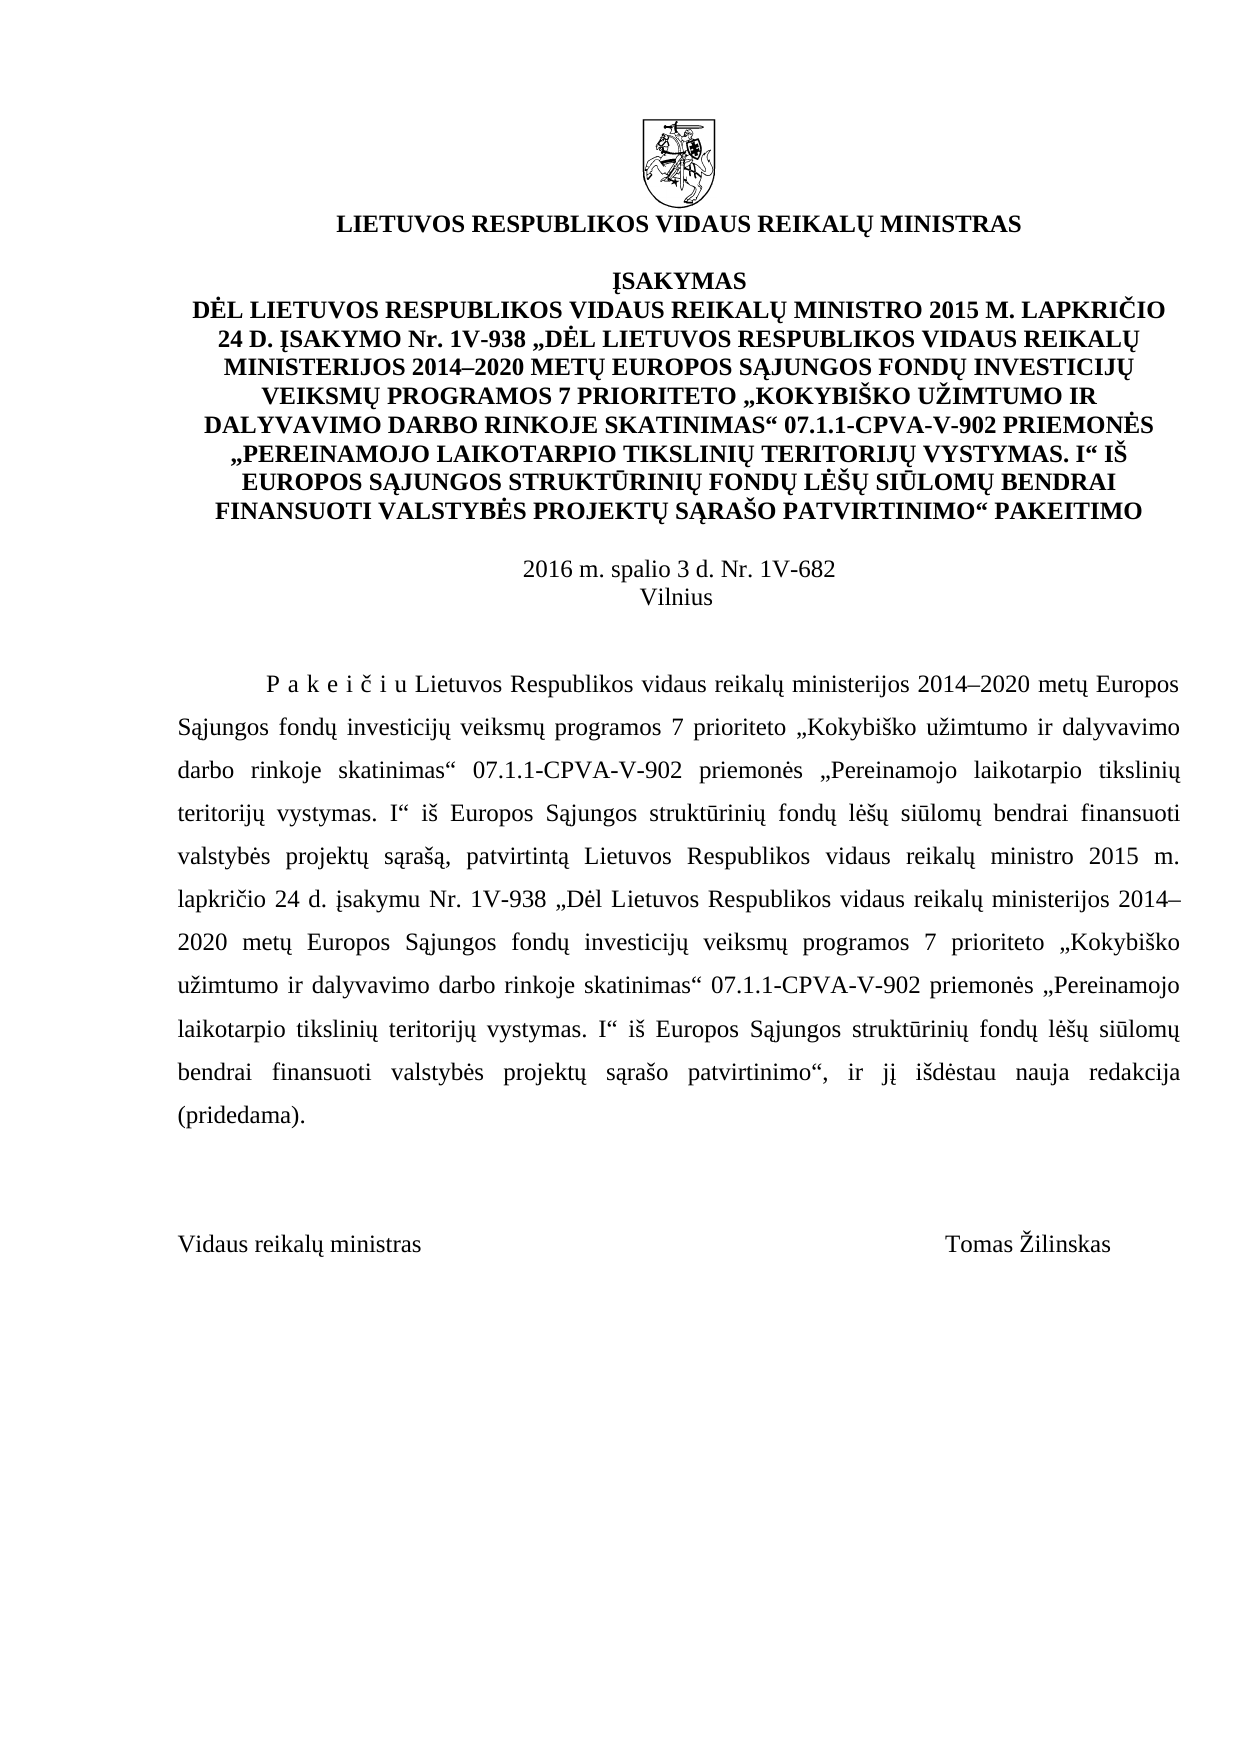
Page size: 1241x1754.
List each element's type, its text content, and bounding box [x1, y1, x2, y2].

text Vidaus reikalų ministras Tomas Žilinskas [177, 1229, 1181, 1258]
text DĖL LIETUVOS RESPUBLIKOS VIDAUS REIKALŲ MINISTRO 2015 M. LAPKRIČIO 24 D. ĮSAKYMO Nr. 1V-938 „DĖL LIETUVOS RESPUBLIKOS VIDAUS REIKALŲ MINISTERIJOS 2014–2020 METŲ EUROPOS SĄJUNGOS FONDŲ INVESTICIJŲ VEIKSMŲ PROGRAMOS 7 PRIORITETO „KOKYBIŠKO UŽIMTUMO IR DALYVAVIMO DARBO RINKOJE SKATINIMAS“ 07.1.1-CPVA-V-902 PRIEMONĖS „PEREINAMOJO LAIKOTARPIO TIKSLINIŲ TERITORIJŲ VYSTYMAS. I“ IŠ EUROPOS SĄJUNGOS STRUKTŪRINIŲ FONDŲ LĖŠŲ SIŪLOMŲ BENDRAI FINANSUOTI VALSTYBĖS PROJEKTŲ SĄRAŠO PATVIRTINIMO“ PAKEITIMO [177, 295, 1181, 525]
text ĮSAKYMAS [177, 266, 1181, 295]
text 2016 m. spalio 3 d. Nr. 1V-682 [177, 554, 1181, 582]
text LIETUVOS RESPUBLIKOS VIDAUS REIKALŲ MINISTRAS [177, 209, 1181, 237]
text Vilnius [177, 582, 1181, 611]
text P a k e i č i u Lietuvos Respublikos vidaus reikalų ministerijos 2014–2020 metų Europos Sąjungos fondų investicijų veiksmų programos 7 prioriteto „Kokybiško užimtumo ir dalyvavimo darbo rinkoje skatinimas“ 07.1.1-CPVA-V-902 priemonės „Pereinamojo laikotarpio tikslinių teritorijų vystymas. I“ iš Europos Sąjungos struktūrinių fondų lėšų siūlomų bendrai finansuoti valstybės projektų sąrašą, patvirtintą Lietuvos Respublikos vidaus reikalų ministro 2015 m. lapkričio 24 d. įsakymu Nr. 1V-938 „Dėl Lietuvos Respublikos vidaus reikalų ministerijos 2014–2020 metų Europos Sąjungos fondų investicijų veiksmų programos 7 prioriteto „Kokybiško užimtumo ir dalyvavimo darbo rinkoje skatinimas“ 07.1.1-CPVA-V-902 priemonės „Pereinamojo laikotarpio tikslinių teritorijų vystymas. I“ iš Europos Sąjungos struktūrinių fondų lėšų siūlomų bendrai finansuoti valstybės projektų sąrašo patvirtinimo“, ir jį išdėstau nauja redakcija (pridedama). [177, 669, 1181, 1129]
